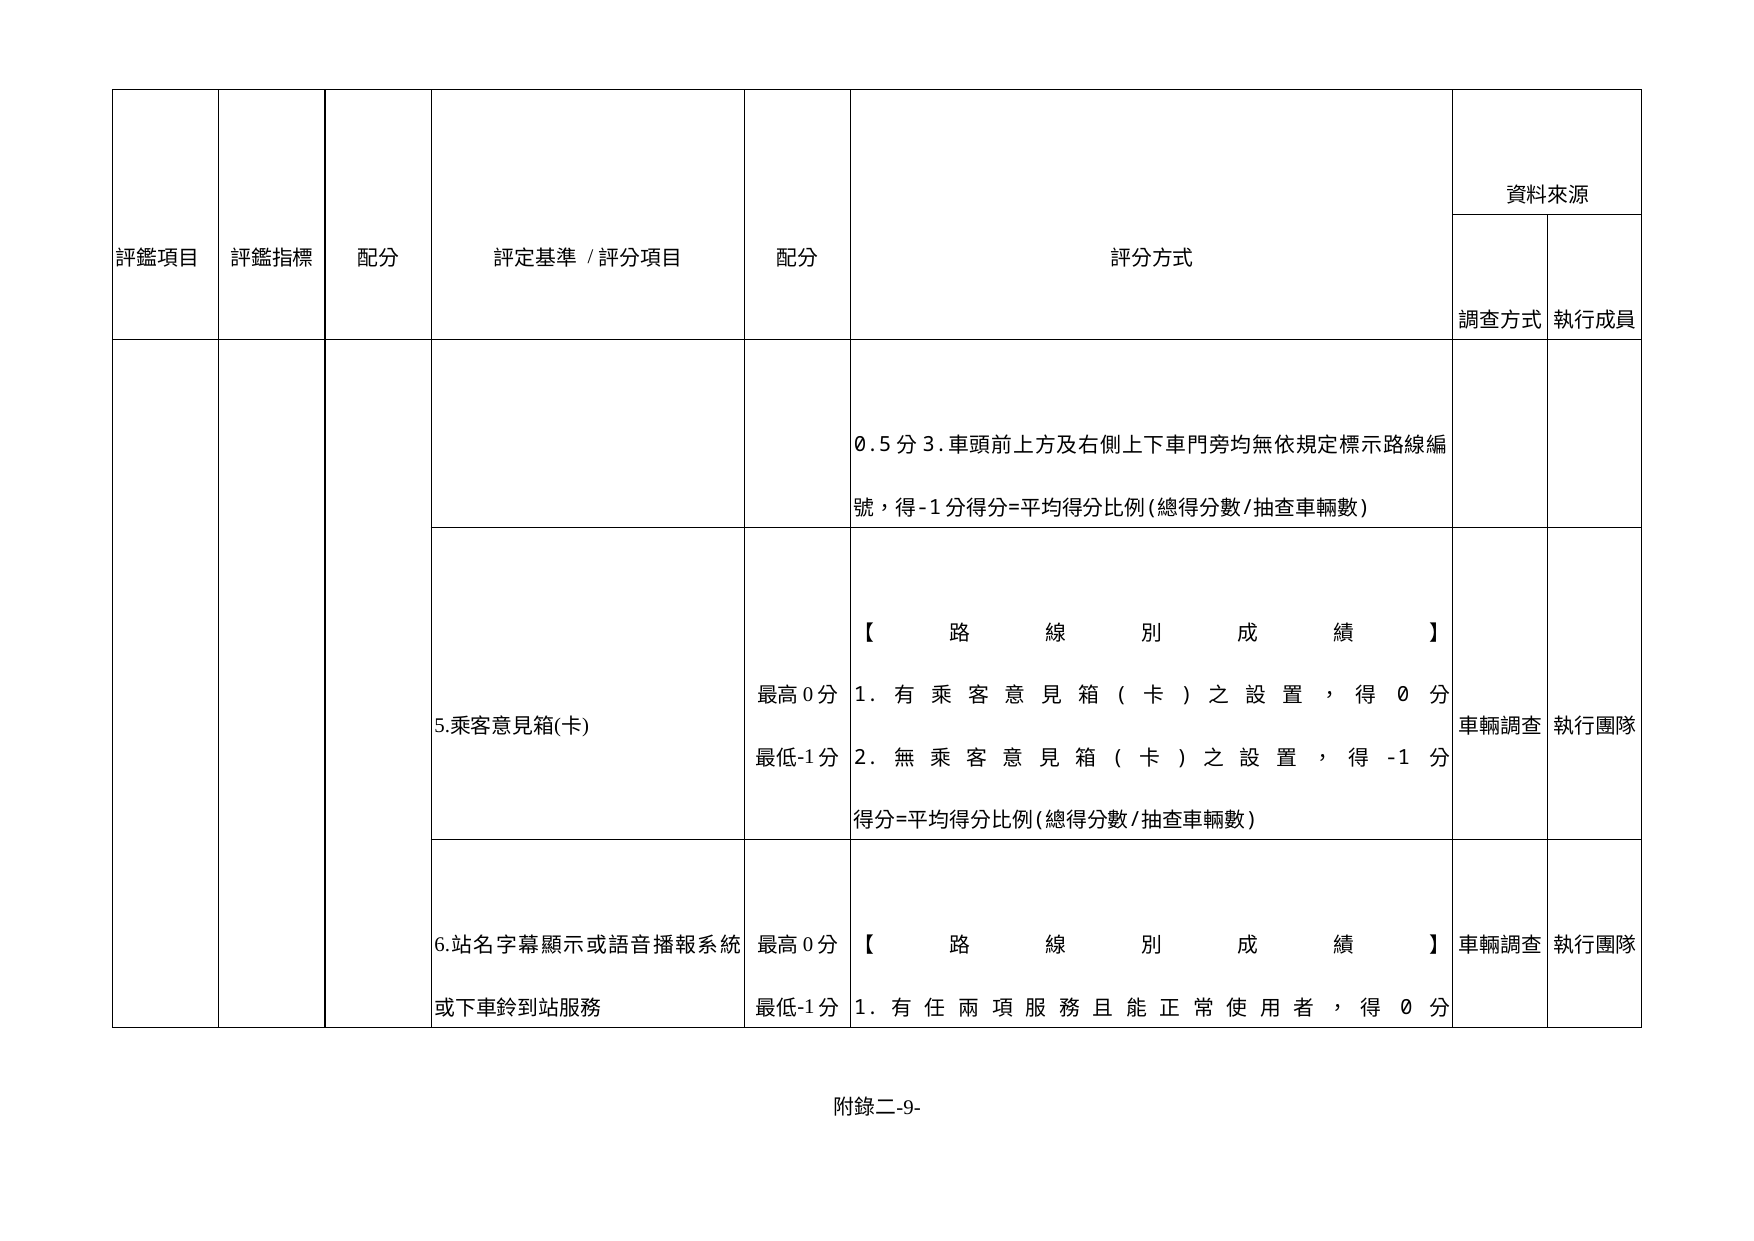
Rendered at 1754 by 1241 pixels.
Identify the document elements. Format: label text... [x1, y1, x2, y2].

table_cell 最高0分 最低-1分 [745, 528, 850, 839]
table_header 評分方式 [851, 90, 1452, 339]
table_cell 【路線別成績】 1.有乘客意見箱(卡)之設置，得0分 2.無乘客意見箱(卡)之設置，得-1分 得分=平均得分比例(總得分數/抽查車輛數) [851, 528, 1452, 839]
table_header 配分 [745, 90, 850, 339]
table_header 配分 [326, 90, 431, 339]
table_cell [326, 340, 431, 1027]
table_cell [219, 340, 324, 1027]
table_cell 執行團隊 [1548, 840, 1641, 1027]
table_cell 調查方式 [1453, 215, 1547, 339]
table_cell [113, 340, 218, 1027]
table_header 評鑑指標 [219, 90, 324, 339]
table_cell 最高0分 最低-1分 [745, 840, 850, 1027]
table_cell 【路線別成績】 1.有任兩項服務且能正常使用者，得0分 [851, 840, 1452, 1027]
table_cell 0.5分3.車頭前上方及右側上下車門旁均無依規定標示路線編號，得-1分得分=平均得分比例(總得分數/抽查車輛數) [851, 340, 1452, 527]
table_cell [1453, 340, 1547, 527]
table_cell 車輛調查 [1453, 840, 1547, 1027]
table_header 評定基準 / 評分項目 [432, 90, 744, 339]
table_header 資料來源 [1453, 90, 1641, 214]
table_cell 車輛調查 [1453, 528, 1547, 839]
table_cell 執行成員 [1548, 215, 1641, 339]
table_cell 5.乘客意見箱(卡) [432, 528, 744, 839]
table_cell 執行團隊 [1548, 528, 1641, 839]
table_header 評鑑項目 [113, 90, 218, 339]
table_cell [1548, 340, 1641, 527]
table_cell [432, 340, 744, 527]
table_cell [745, 340, 850, 527]
table_cell 6.站名字幕顯示或語音播報系統或下車鈴到站服務 [432, 840, 744, 1027]
